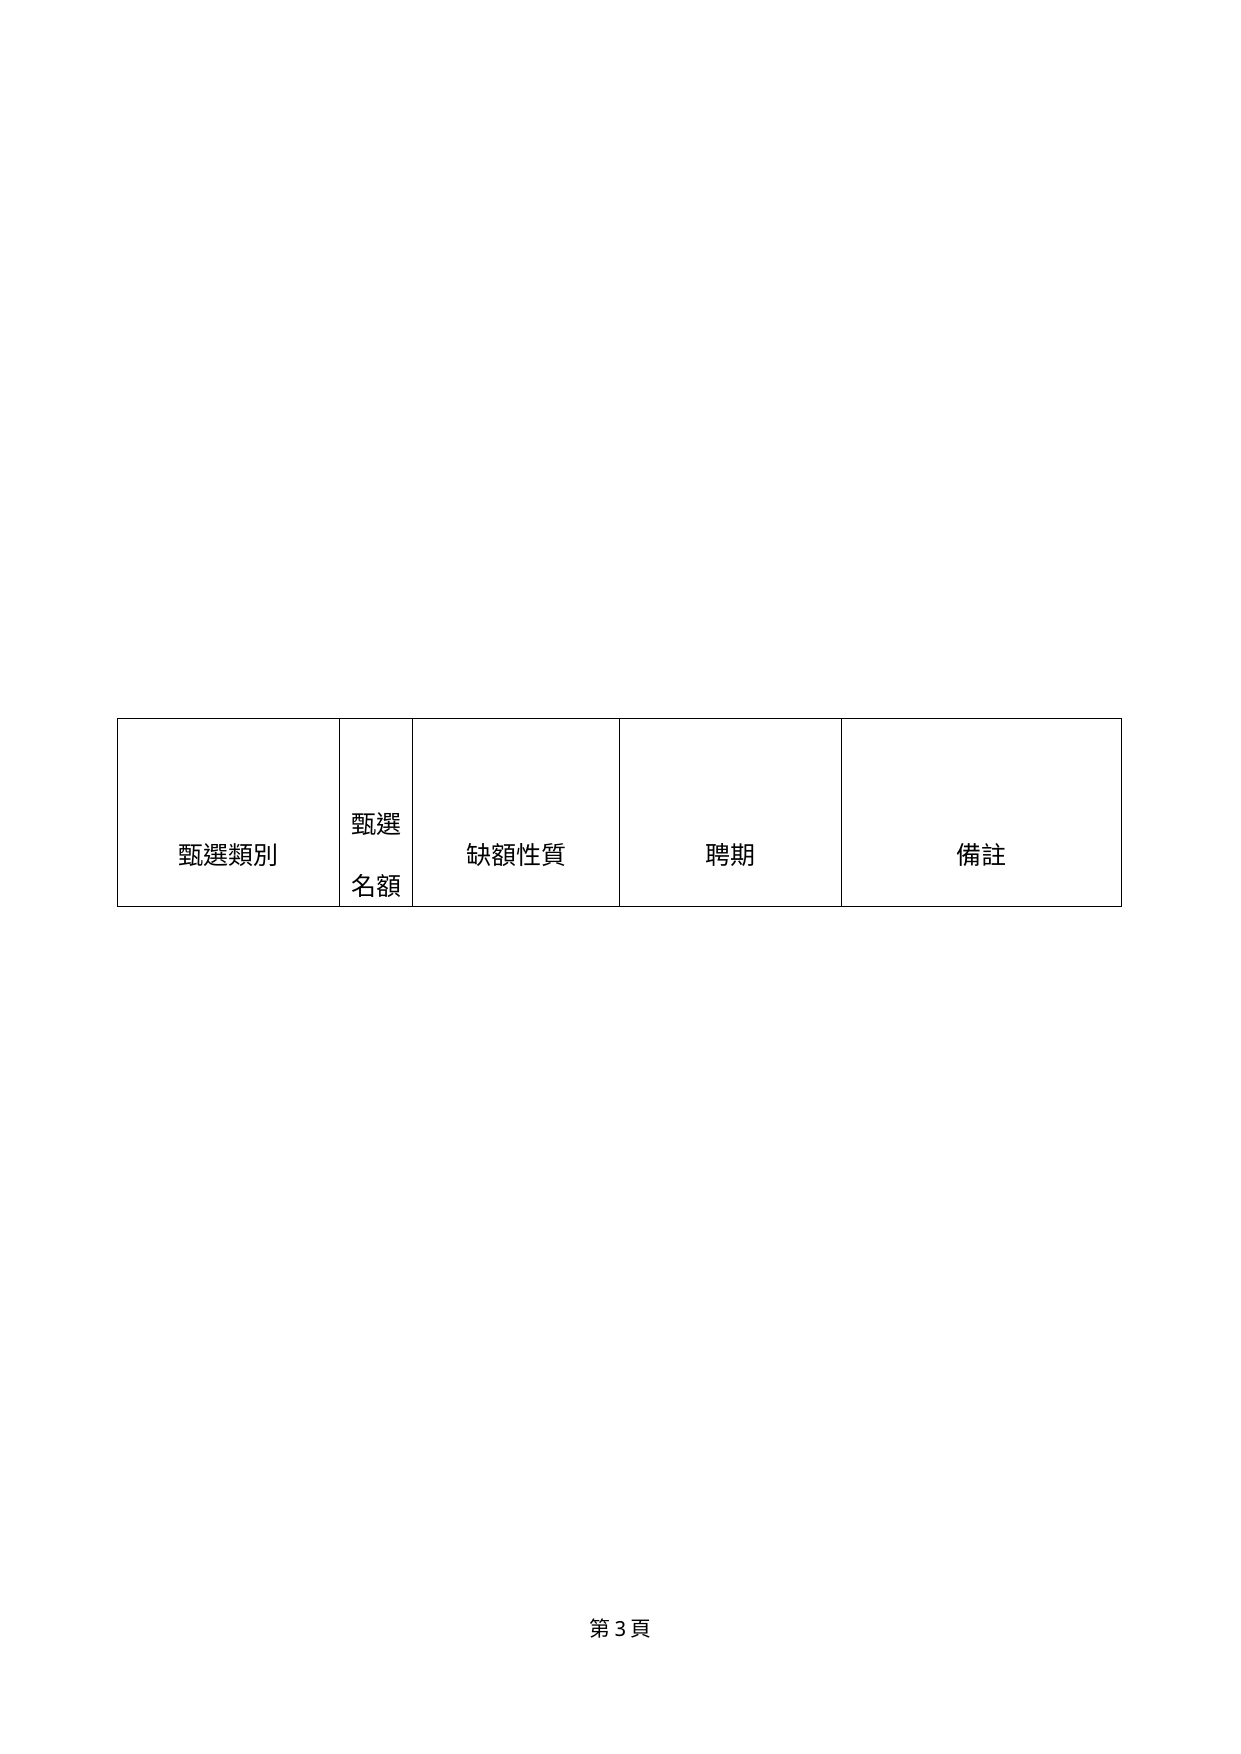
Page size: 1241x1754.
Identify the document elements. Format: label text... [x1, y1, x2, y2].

table_header 備註 [842, 719, 1121, 906]
table_header 聘期 [620, 719, 841, 906]
table_header 缺額性質 [413, 719, 619, 906]
table_header 甄選類別 [118, 719, 339, 906]
table_header 甄選名額 [340, 719, 412, 906]
